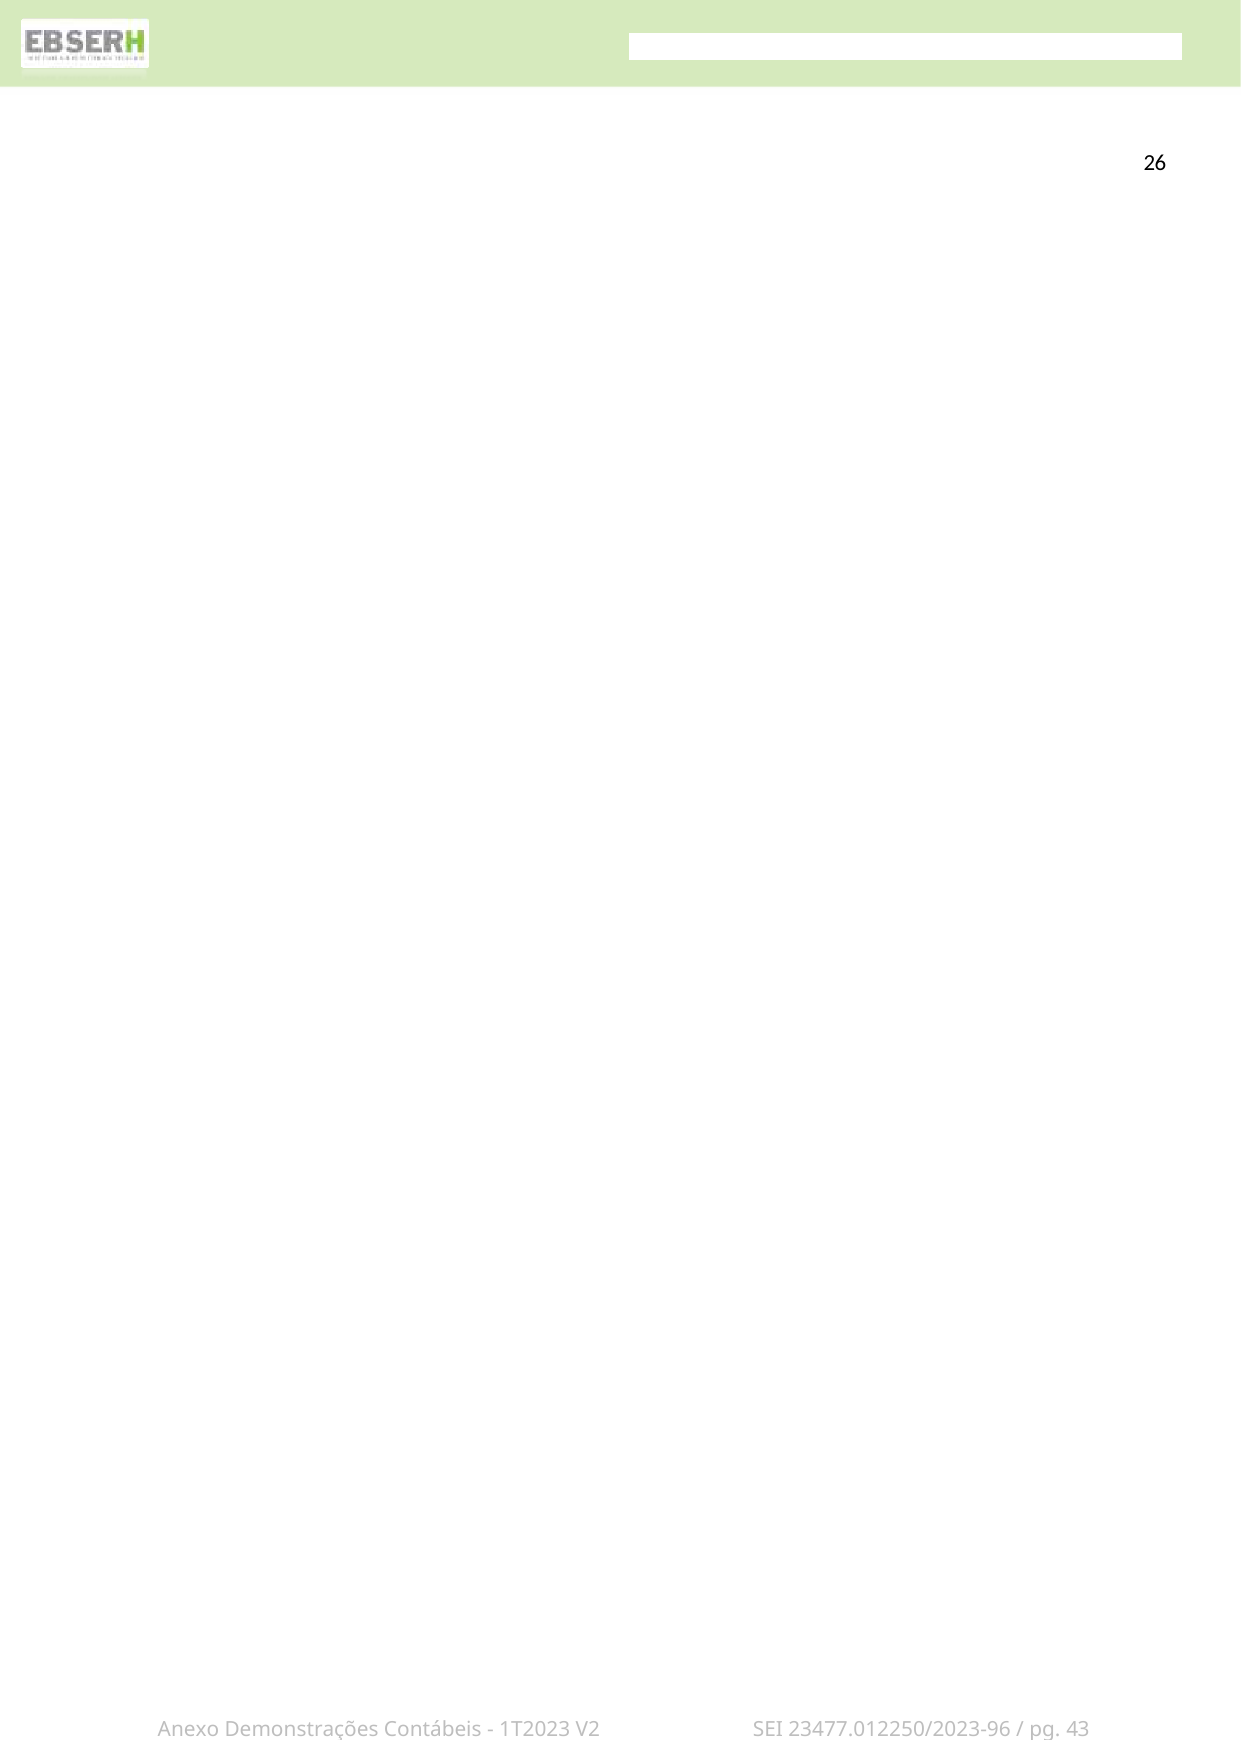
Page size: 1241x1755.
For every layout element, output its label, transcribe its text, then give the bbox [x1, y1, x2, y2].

text 26 [0, 148, 1166, 176]
